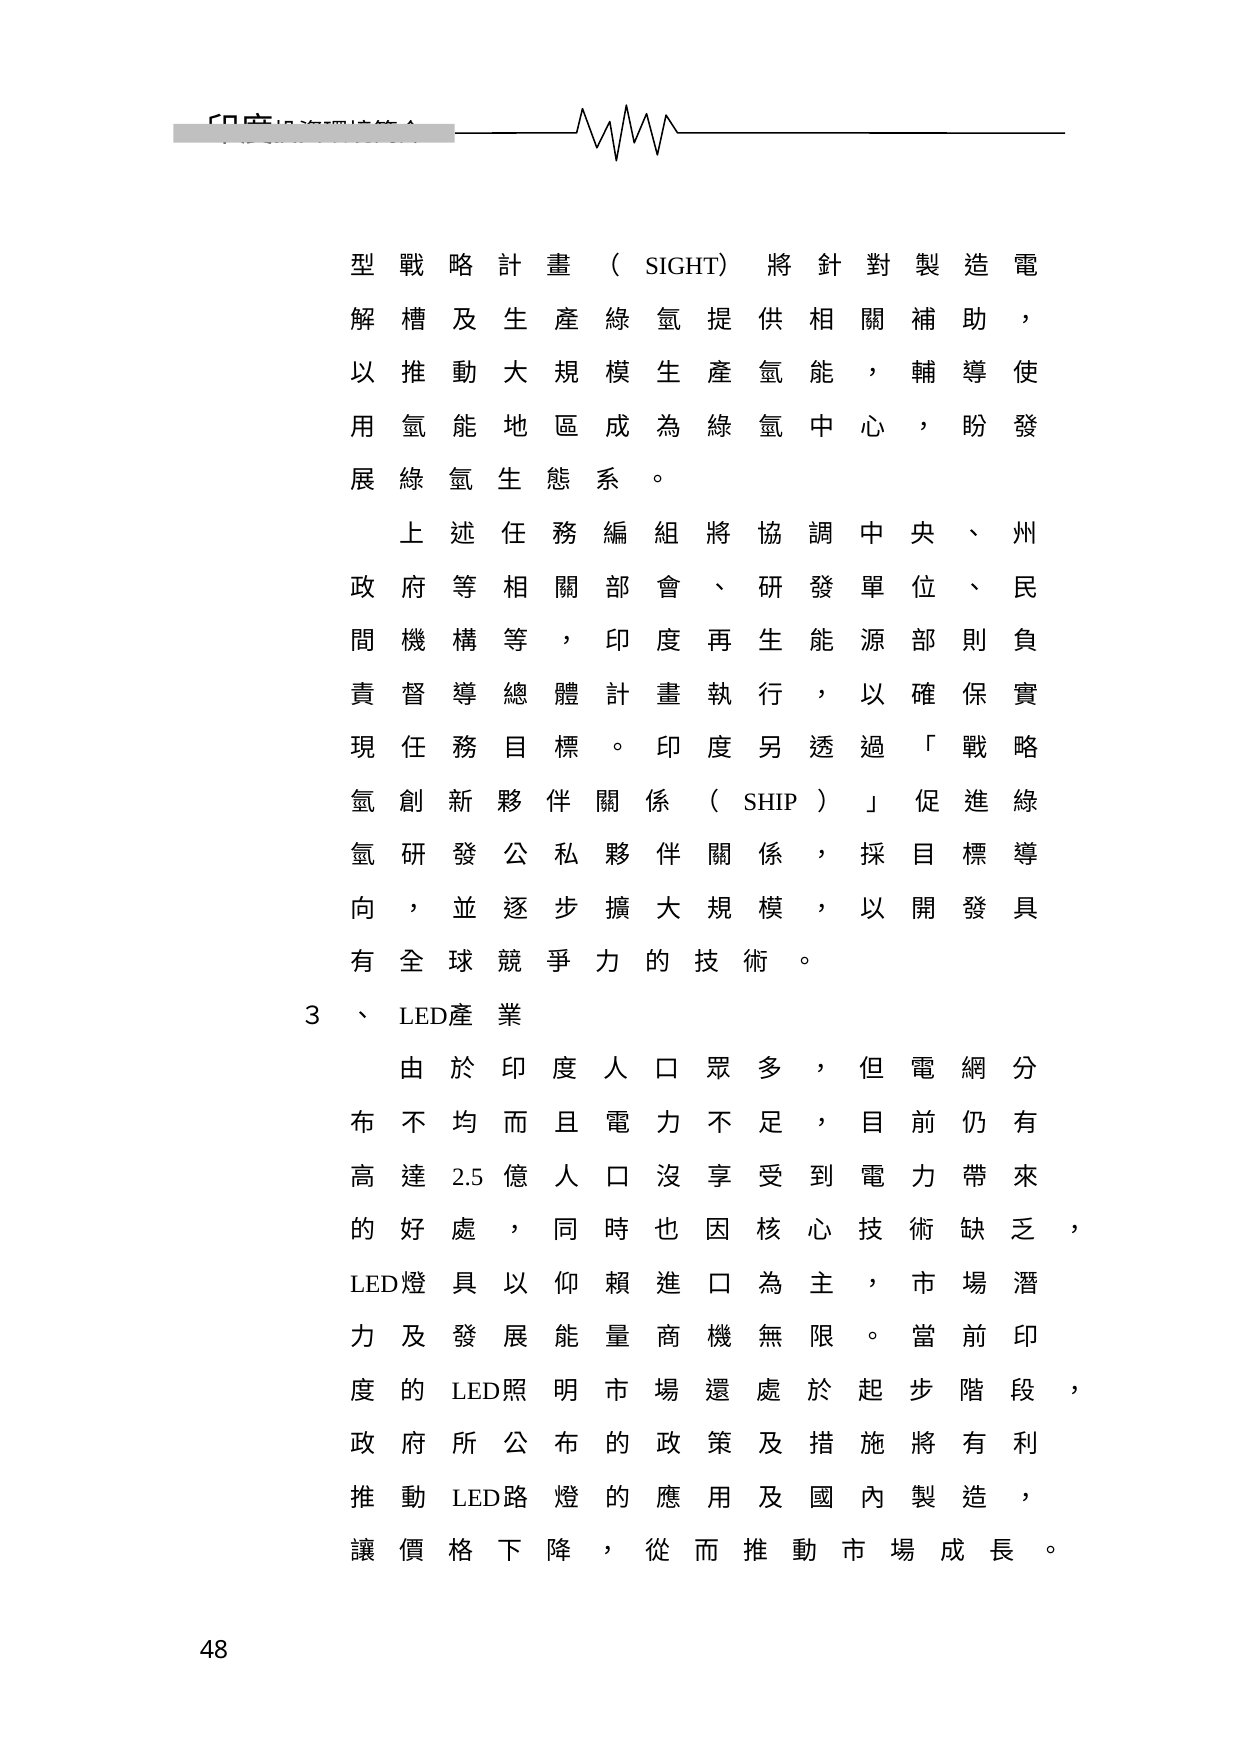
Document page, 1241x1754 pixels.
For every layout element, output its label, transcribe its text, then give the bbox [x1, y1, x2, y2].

text 上述任務編組將協調中央、州政府等相關部會、研發單位、民間機構等，印度再生能源部則負責督導總體計畫執行，以確保實現任務目標。印度另透過「戰略氫創新夥伴關係（SHIP）」促進綠氫研發公私夥伴關係，採目標導向，並逐步擴大規模，以開發具有全球競爭力的技術。 [325, 505, 1063, 987]
text 為落實上述政策，莫迪總理於2023年1月4日批准成立「國家綠氫任務編組」，以創造綠氫之需求、生產、使用及出口，其中綠氫轉型戰略計畫（SIGHT）將針對製造電解槽及生產綠氫提供相關補助，以推動大規模生產氫能，輔導使用氫能地區成為綠氫中心，盼發展綠氫生態系。 [325, 237, 1063, 505]
text 由於印度人口眾多，但電網分布不均而且電力不足，目前仍有高達2.5億人口沒享受到電力帶來的好處，同時也因核心技術缺乏，LED燈具以仰賴進口為主，市場潛力及發展能量商機無限。當前印度的LED照明市場還處於起步階段，政府所公布的政策及措施將有利推動LED路燈的應用及國內製造，讓價格下降，從而推動市場成長。 [325, 1040, 1063, 1576]
text ３、LED產業 [276, 987, 1063, 1040]
